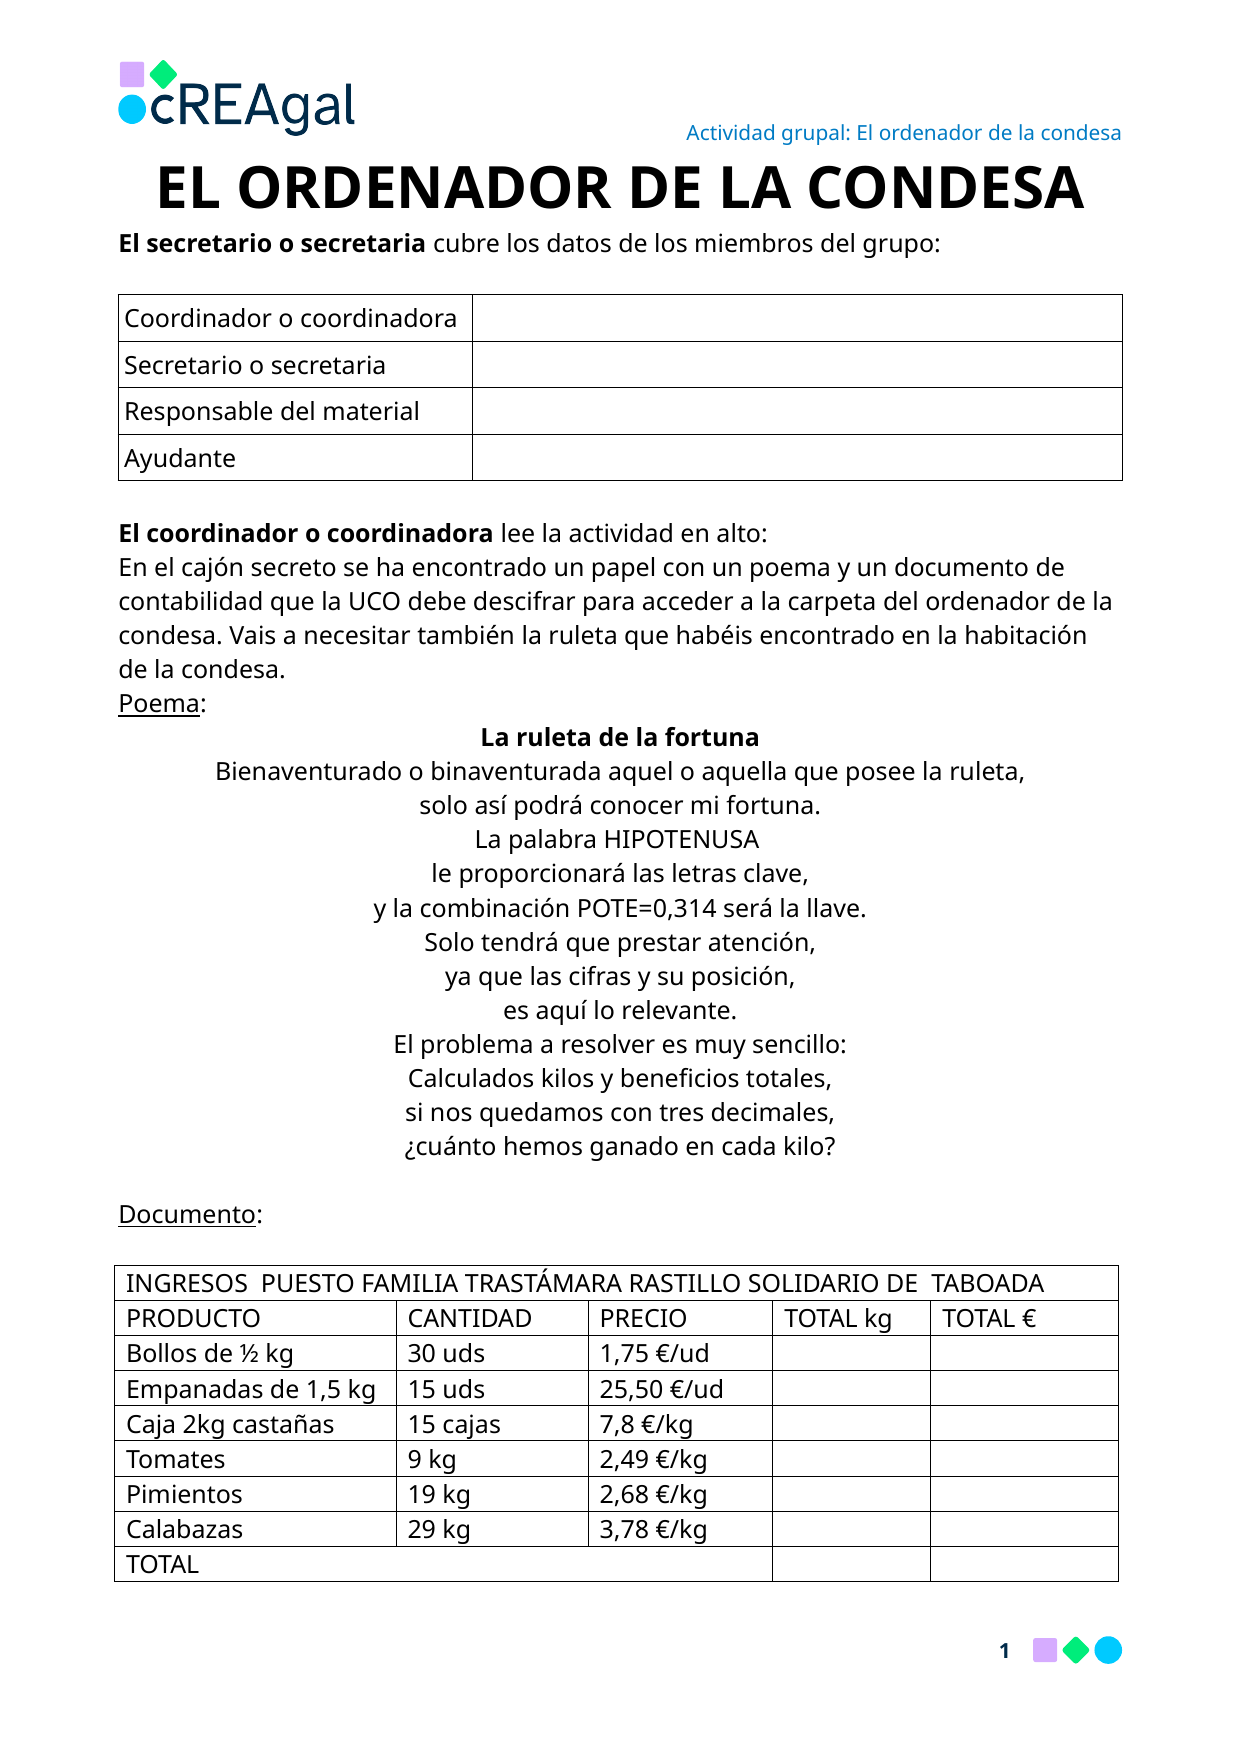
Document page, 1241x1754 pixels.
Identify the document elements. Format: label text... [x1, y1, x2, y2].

table_cell Calabazas [115, 1512, 396, 1546]
table_cell TOTAL € [931, 1301, 1118, 1335]
text El secretario o secretaria cubre los datos de los miembros del grupo: [118, 226, 1122, 260]
table_cell [473, 388, 1122, 434]
table_cell [473, 342, 1122, 387]
text Documento: [118, 1197, 1122, 1231]
text ¿cuánto hemos ganado en cada kilo? [118, 1129, 1122, 1163]
table_cell 9 kg [397, 1441, 588, 1476]
table_header INGRESOS PUESTO FAMILIA TRASTÁMARA RASTILLO SOLIDARIO DE TABOADA [115, 1266, 1118, 1300]
title EL ORDENADOR DE LA CONDESA [118, 147, 1122, 226]
text solo así podrá conocer mi fortuna. [118, 788, 1122, 822]
text El problema a resolver es muy sencillo: [118, 1026, 1122, 1061]
table_cell 1,75 €/ud [589, 1336, 772, 1370]
table_cell [931, 1406, 1118, 1440]
table_cell 15 uds [397, 1371, 588, 1405]
text En el cajón secreto se ha encontrado un papel con un poema y un documento de contabilidad que la UCO debe descifrar para acceder a la carpeta del ordenador de la condesa. Vais a necesitar también la ruleta que habéis encontrado en la habitación de la condesa. [118, 549, 1122, 686]
text le proporcionará las letras clave, [118, 856, 1122, 890]
text Bienaventurado o binaventurada aquel o aquella que posee la ruleta, [118, 754, 1122, 788]
table_cell 19 kg [397, 1477, 588, 1511]
table_cell CANTIDAD [397, 1301, 588, 1335]
table_cell 29 kg [397, 1512, 588, 1546]
table_cell TOTAL kg [773, 1301, 930, 1335]
table_cell Caja 2kg castañas [115, 1406, 396, 1440]
table_cell Bollos de ½ kg [115, 1336, 396, 1370]
table_cell PRODUCTO [115, 1301, 396, 1335]
table_cell [773, 1512, 930, 1546]
picture [118, 60, 355, 136]
table_header Coordinador o coordinadora [119, 295, 472, 341]
table_cell 25,50 €/ud [589, 1371, 772, 1405]
text si nos quedamos con tres decimales, [118, 1094, 1122, 1129]
table_cell [931, 1547, 1118, 1581]
text y la combinación POTE=0,314 será la llave. [118, 890, 1122, 924]
table_cell 30 uds [397, 1336, 588, 1370]
text Poema: [118, 686, 1122, 720]
table_cell Pimientos [115, 1477, 396, 1511]
table_cell [773, 1477, 930, 1511]
table_cell Empanadas de 1,5 kg [115, 1371, 396, 1405]
text es aquí lo relevante. [118, 992, 1122, 1026]
text Solo tendrá que prestar atención, [118, 924, 1122, 958]
table_cell [931, 1371, 1118, 1405]
text El coordinador o coordinadora lee la actividad en alto: [118, 516, 1122, 549]
table_cell Responsable del material [119, 388, 472, 434]
table_cell PRECIO [589, 1301, 772, 1335]
table_cell Secretario o secretaria [119, 342, 472, 387]
text Calculados kilos y beneficios totales, [118, 1061, 1122, 1094]
table_cell [931, 1512, 1118, 1546]
table_header [473, 295, 1122, 341]
table_cell Ayudante [119, 435, 472, 480]
table_cell [931, 1336, 1118, 1370]
text La ruleta de la fortuna [118, 720, 1122, 754]
table_cell 3,78 €/kg [589, 1512, 772, 1546]
table_cell 2,49 €/kg [589, 1441, 772, 1476]
table_cell [773, 1336, 930, 1370]
table_cell [773, 1371, 930, 1405]
table_cell [931, 1441, 1118, 1476]
table_cell [773, 1547, 930, 1581]
table_cell 2,68 €/kg [589, 1477, 772, 1511]
table_cell TOTAL [115, 1547, 772, 1581]
table_cell [931, 1477, 1118, 1511]
table_cell 7,8 €/kg [589, 1406, 772, 1440]
table_cell 15 cajas [397, 1406, 588, 1440]
table_cell Tomates [115, 1441, 396, 1476]
table_cell [773, 1406, 930, 1440]
table_cell [773, 1441, 930, 1476]
text La palabra HIPOTENUSA [118, 822, 1122, 856]
table_cell [473, 435, 1122, 480]
text ya que las cifras y su posición, [118, 958, 1122, 992]
